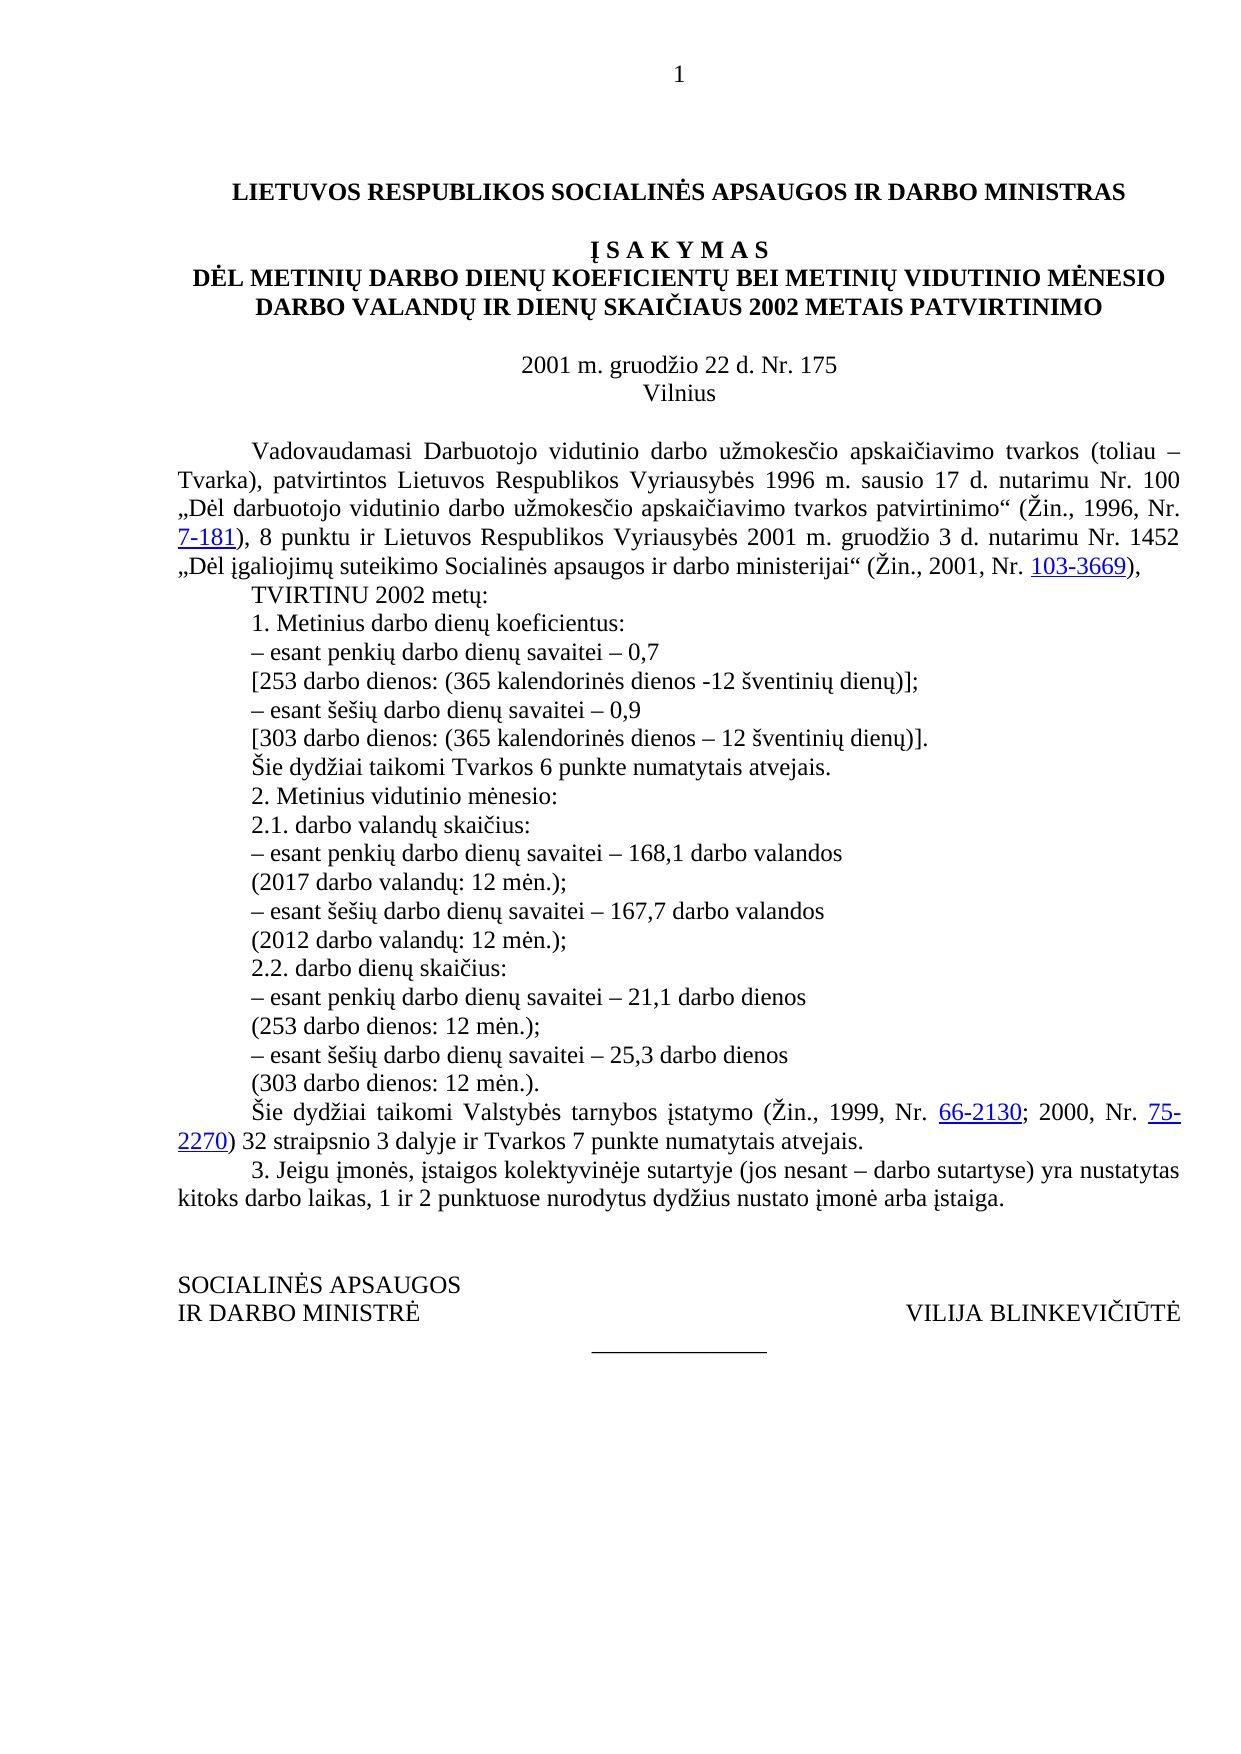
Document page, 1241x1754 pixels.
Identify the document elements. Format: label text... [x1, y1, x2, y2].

text 2.1. darbo valandų skaičius: [177, 810, 1181, 838]
text [303 darbo dienos: (365 kalendorinės dienos – 12 šventinių dienų)]. [177, 723, 1181, 752]
text SOCIALINĖS APSAUGOS [177, 1270, 1181, 1298]
text [253 darbo dienos: (365 kalendorinės dienos -12 šventinių dienų)]; [177, 666, 1181, 695]
text Šie dydžiai taikomi Tvarkos 6 punkte numatytais atvejais. [177, 752, 1181, 781]
text – esant penkių darbo dienų savaitei – 168,1 darbo valandos [177, 838, 1181, 867]
text ______________ [177, 1327, 1181, 1356]
text 2.2. darbo dienų skaičius: [177, 953, 1181, 982]
text 2001 m. gruodžio 22 d. Nr. 175 [177, 350, 1181, 378]
text (2017 darbo valandų: 12 mėn.); [177, 867, 1181, 896]
text Vadovaudamasi Darbuotojo vidutinio darbo užmokesčio apskaičiavimo tvarkos (toliau – Tvarka), patvirtintos Lietuvos Respublikos Vyriausybės 1996 m. sausio 17 d. nutarimu Nr. 100 „Dėl darbuotojo vidutinio darbo užmokesčio apskaičiavimo tvarkos patvirtinimo“ (Žin., 1996, Nr. 7-181), 8 punktu ir Lietuvos Respublikos Vyriausybės 2001 m. gruodžio 3 d. nutarimu Nr. 1452 „Dėl įgaliojimų suteikimo Socialinės apsaugos ir darbo ministerijai“ (Žin., 2001, Nr. 103-3669), [177, 436, 1181, 580]
text LIETUVOS RESPUBLIKOS SOCIALINĖS APSAUGOS IR DARBO MINISTRAS [177, 177, 1181, 206]
text – esant penkių darbo dienų savaitei – 21,1 darbo dienos [177, 982, 1181, 1011]
text IR DARBO MINISTRĖ VILIJA BLINKEVIČIŪTĖ [177, 1298, 1181, 1327]
text – esant šešių darbo dienų savaitei – 25,3 darbo dienos [177, 1040, 1181, 1068]
text DĖL METINIŲ DARBO DIENŲ KOEFICIENTŲ BEI METINIŲ VIDUTINIO MĖNESIO DARBO VALANDŲ IR DIENŲ SKAIČIAUS 2002 METAIS PATVIRTINIMO [177, 263, 1181, 321]
text – esant šešių darbo dienų savaitei – 0,9 [177, 695, 1181, 723]
text Į S A K Y M A S [177, 235, 1181, 263]
text Vilnius [177, 378, 1181, 407]
text – esant penkių darbo dienų savaitei – 0,7 [177, 637, 1181, 666]
text (303 darbo dienos: 12 mėn.). [177, 1068, 1181, 1097]
text (253 darbo dienos: 12 mėn.); [177, 1011, 1181, 1040]
text TVIRTINU 2002 metų: [177, 580, 1181, 608]
text Šie dydžiai taikomi Valstybės tarnybos įstatymo (Žin., 1999, Nr. 66-2130; 2000, Nr. 75-2270) 32 straipsnio 3 dalyje ir Tvarkos 7 punkte numatytais atvejais. [177, 1097, 1181, 1155]
text 1. Metinius darbo dienų koeficientus: [177, 608, 1181, 637]
text (2012 darbo valandų: 12 mėn.); [177, 925, 1181, 953]
text 2. Metinius vidutinio mėnesio: [177, 781, 1181, 810]
text 3. Jeigu įmonės, įstaigos kolektyvinėje sutartyje (jos nesant – darbo sutartyse) yra nustatytas kitoks darbo laikas, 1 ir 2 punktuose nurodytus dydžius nustato įmonė arba įstaiga. [177, 1155, 1181, 1212]
text – esant šešių darbo dienų savaitei – 167,7 darbo valandos [177, 896, 1181, 925]
